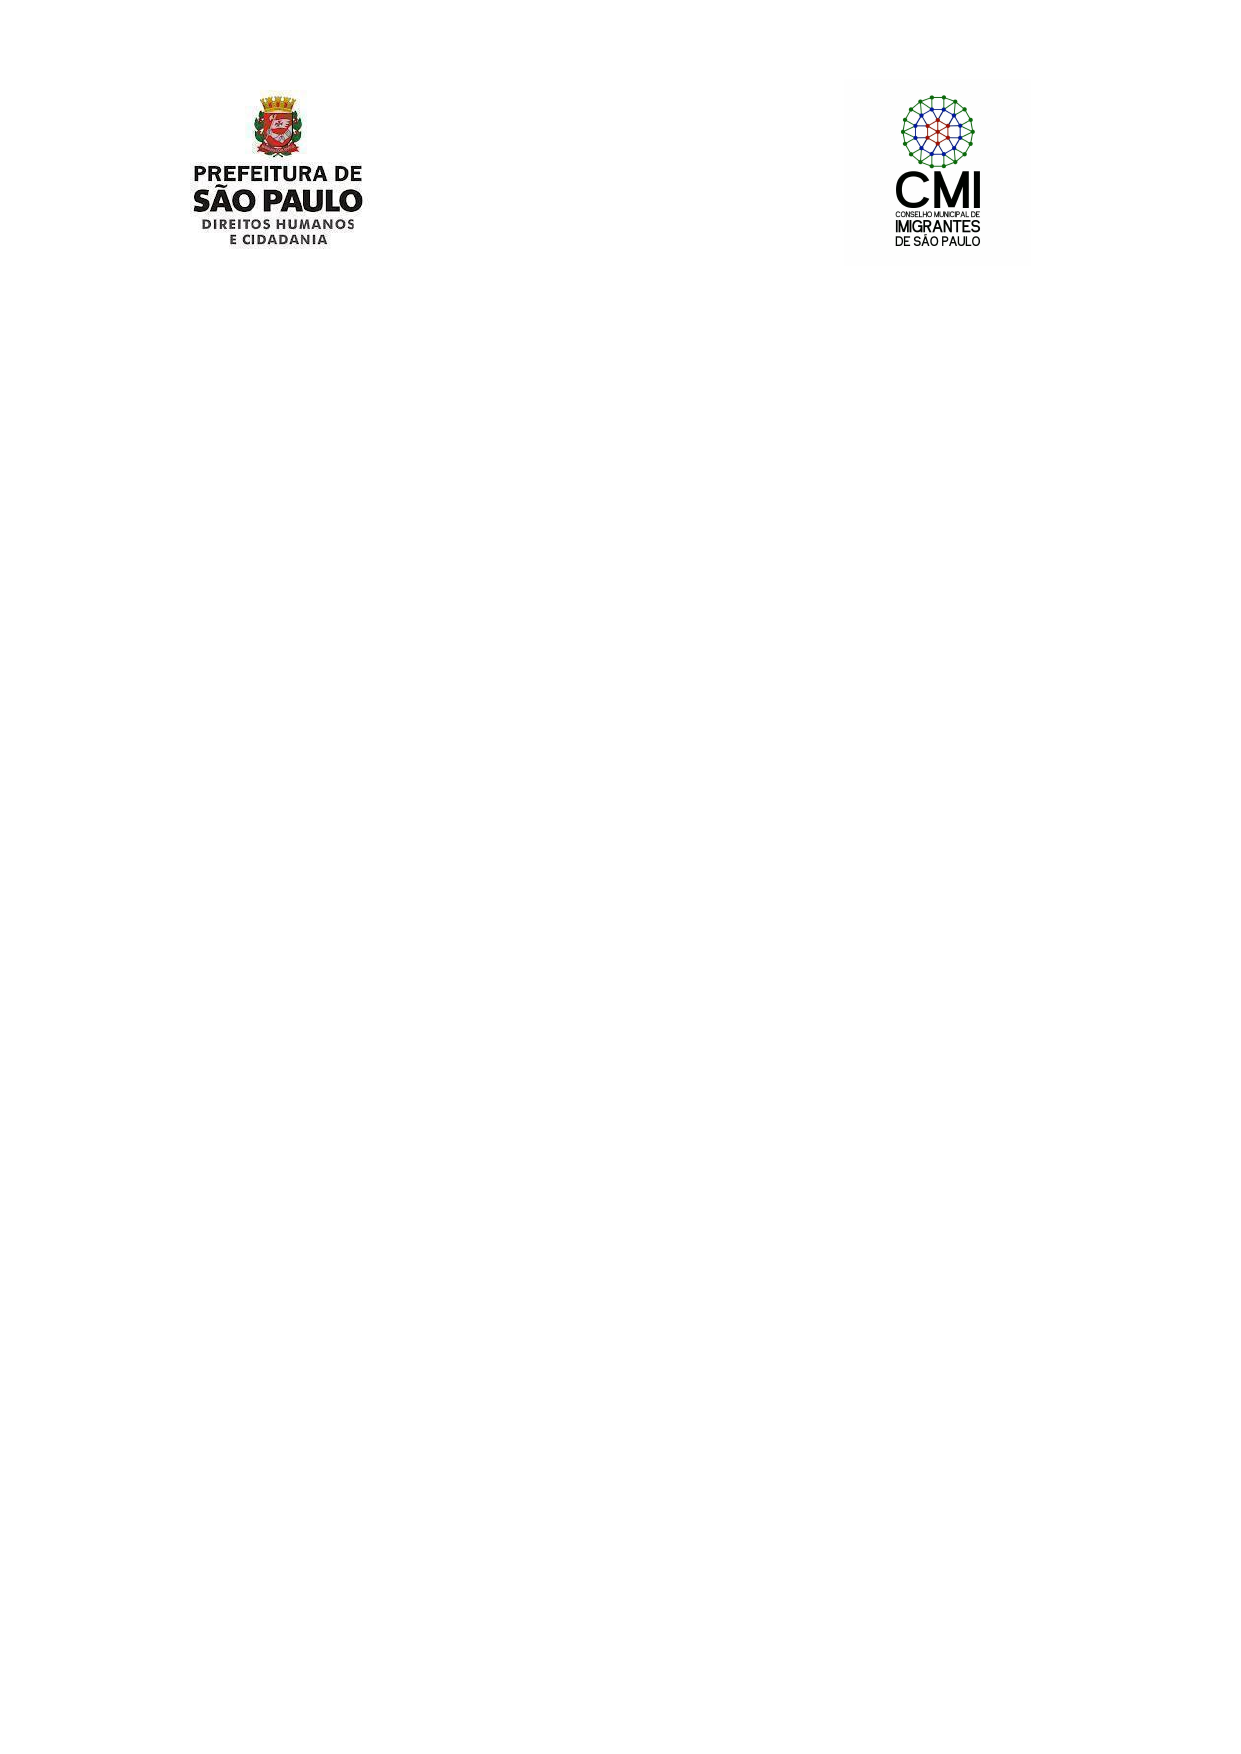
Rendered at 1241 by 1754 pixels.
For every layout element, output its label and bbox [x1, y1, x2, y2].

picture [844, 79, 1031, 266]
picture [150, 75, 405, 266]
